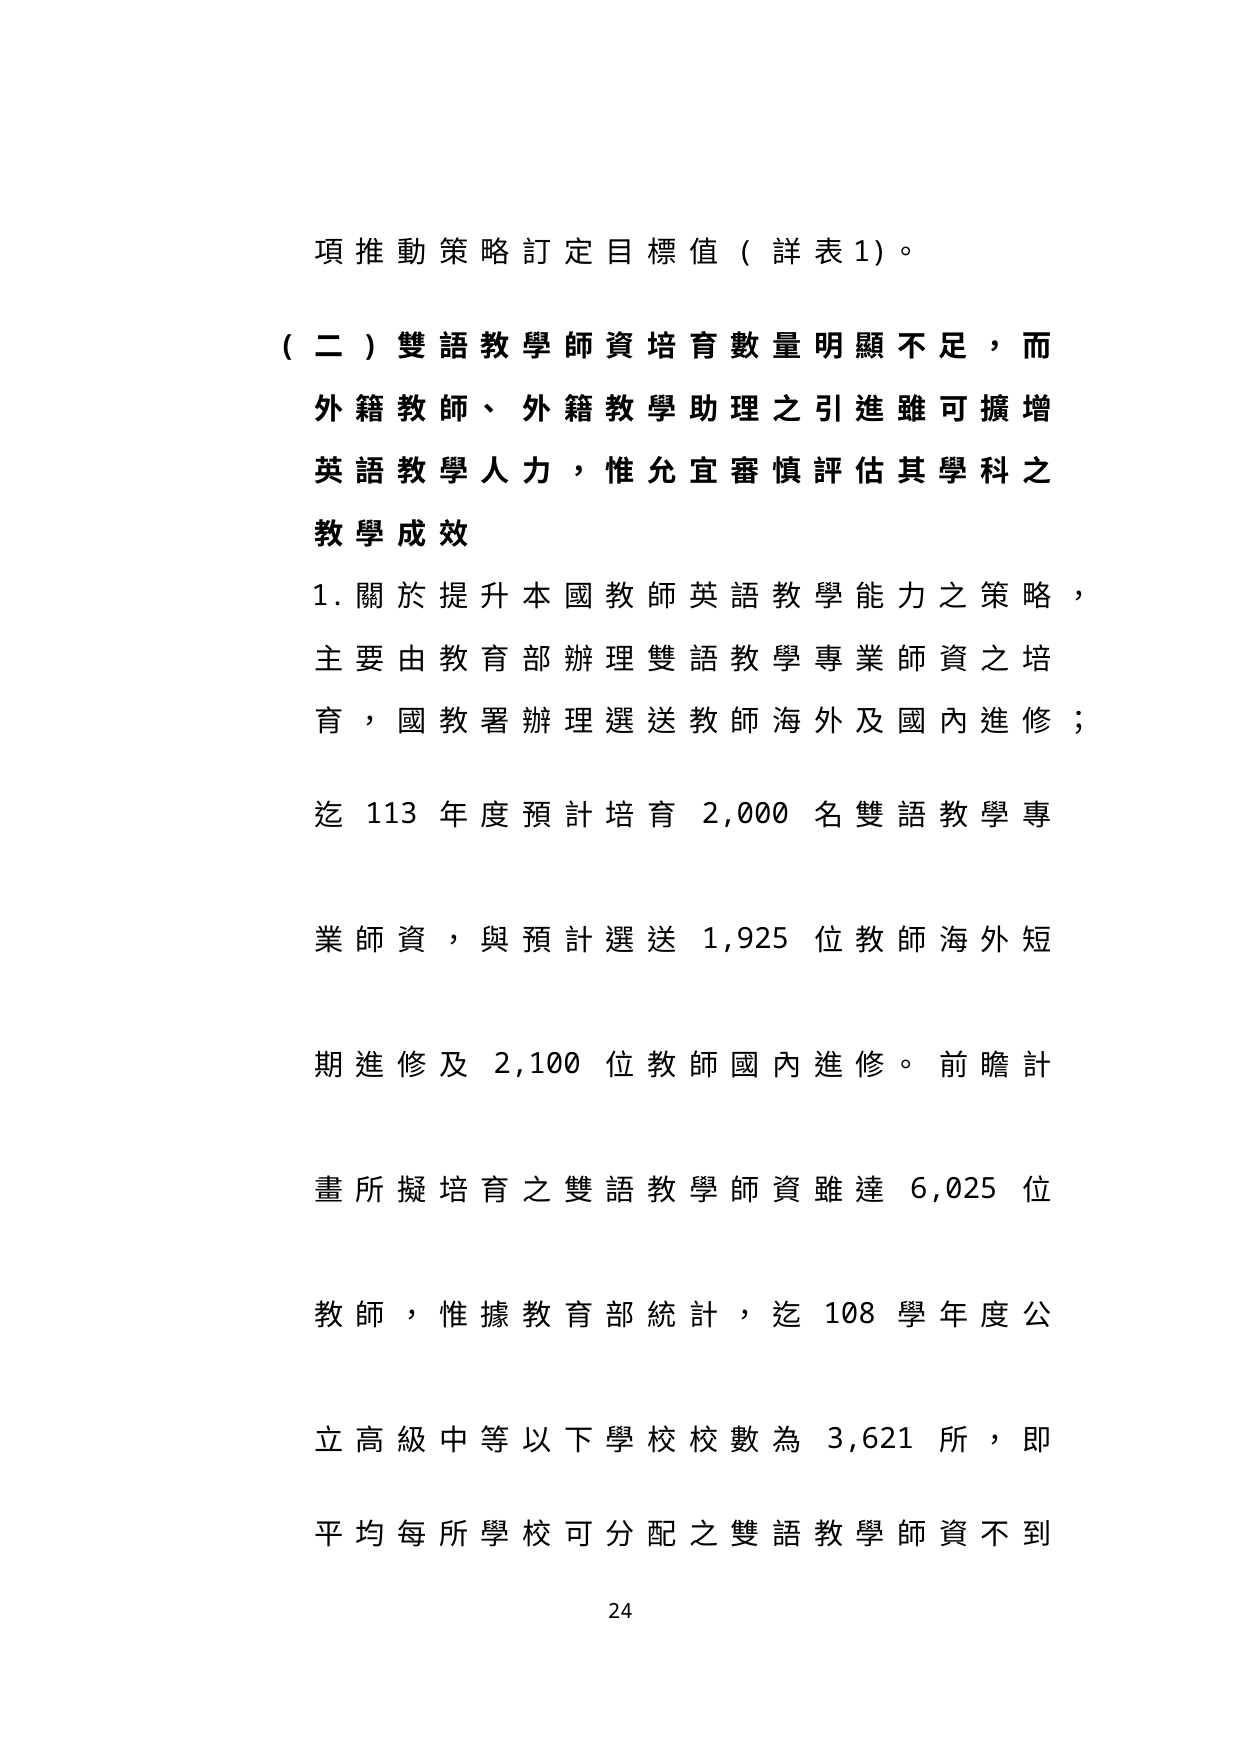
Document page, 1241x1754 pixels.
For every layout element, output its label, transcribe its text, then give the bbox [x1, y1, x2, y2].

text (二)雙語教學師資培育數量明顯不足，而外籍教師、外籍教學助理之引進雖可擴增英語教學人力，惟允宜審慎評估其學科之教學成效 [241, 302, 1058, 552]
text 1.關於提升本國教師英語教學能力之策略，主要由教育部辦理雙語教學專業師資之培育，國教署辦理選送教師海外及國內進修；迄113年度預計培育2,000名雙語教學專業師資，與預計選送1,925位教師海外短期進修及2,100位教師國內進修。前瞻計畫所擬培育之雙語教學師資雖達6,025位教師，惟據教育部統計，迄108學年度公立高級中等以下學校校數為3,621所，即平均每所學校可分配之雙語教學師資不到2位，師資培育數量明顯不足。 [271, 552, 1058, 1552]
text 2.上述計畫教育部及所屬於第3期特別預算案共編列36億1,000萬元，其中教育部編列11億2,386萬元、國教署編列24億7,614萬元、國立教育廣播電台編列1,000萬元，用以辦理打造高等教育雙語教學環境、提升學生英語溝通及應用能力、結合終身學習體系普及英語學習等項目；而為辦理上揭項目，教育部訂有設立雙語標竿學校、設立專業領域雙語標竿學校、推動高中以下學校運用英語進行多領域學習、提供偏遠地區及弱勢學生學習支持、提升本國教師英語教學能力、擴增英語教學人力資源、提升民眾英語學習力、製播線上英語學習節目、加強延攬英語為母語之外國專業人才、結合科技建置英語自主學習及檢測系統等多項推動策略，並對各項推動策略訂定目標值(詳表1)。 [271, 177, 1058, 302]
